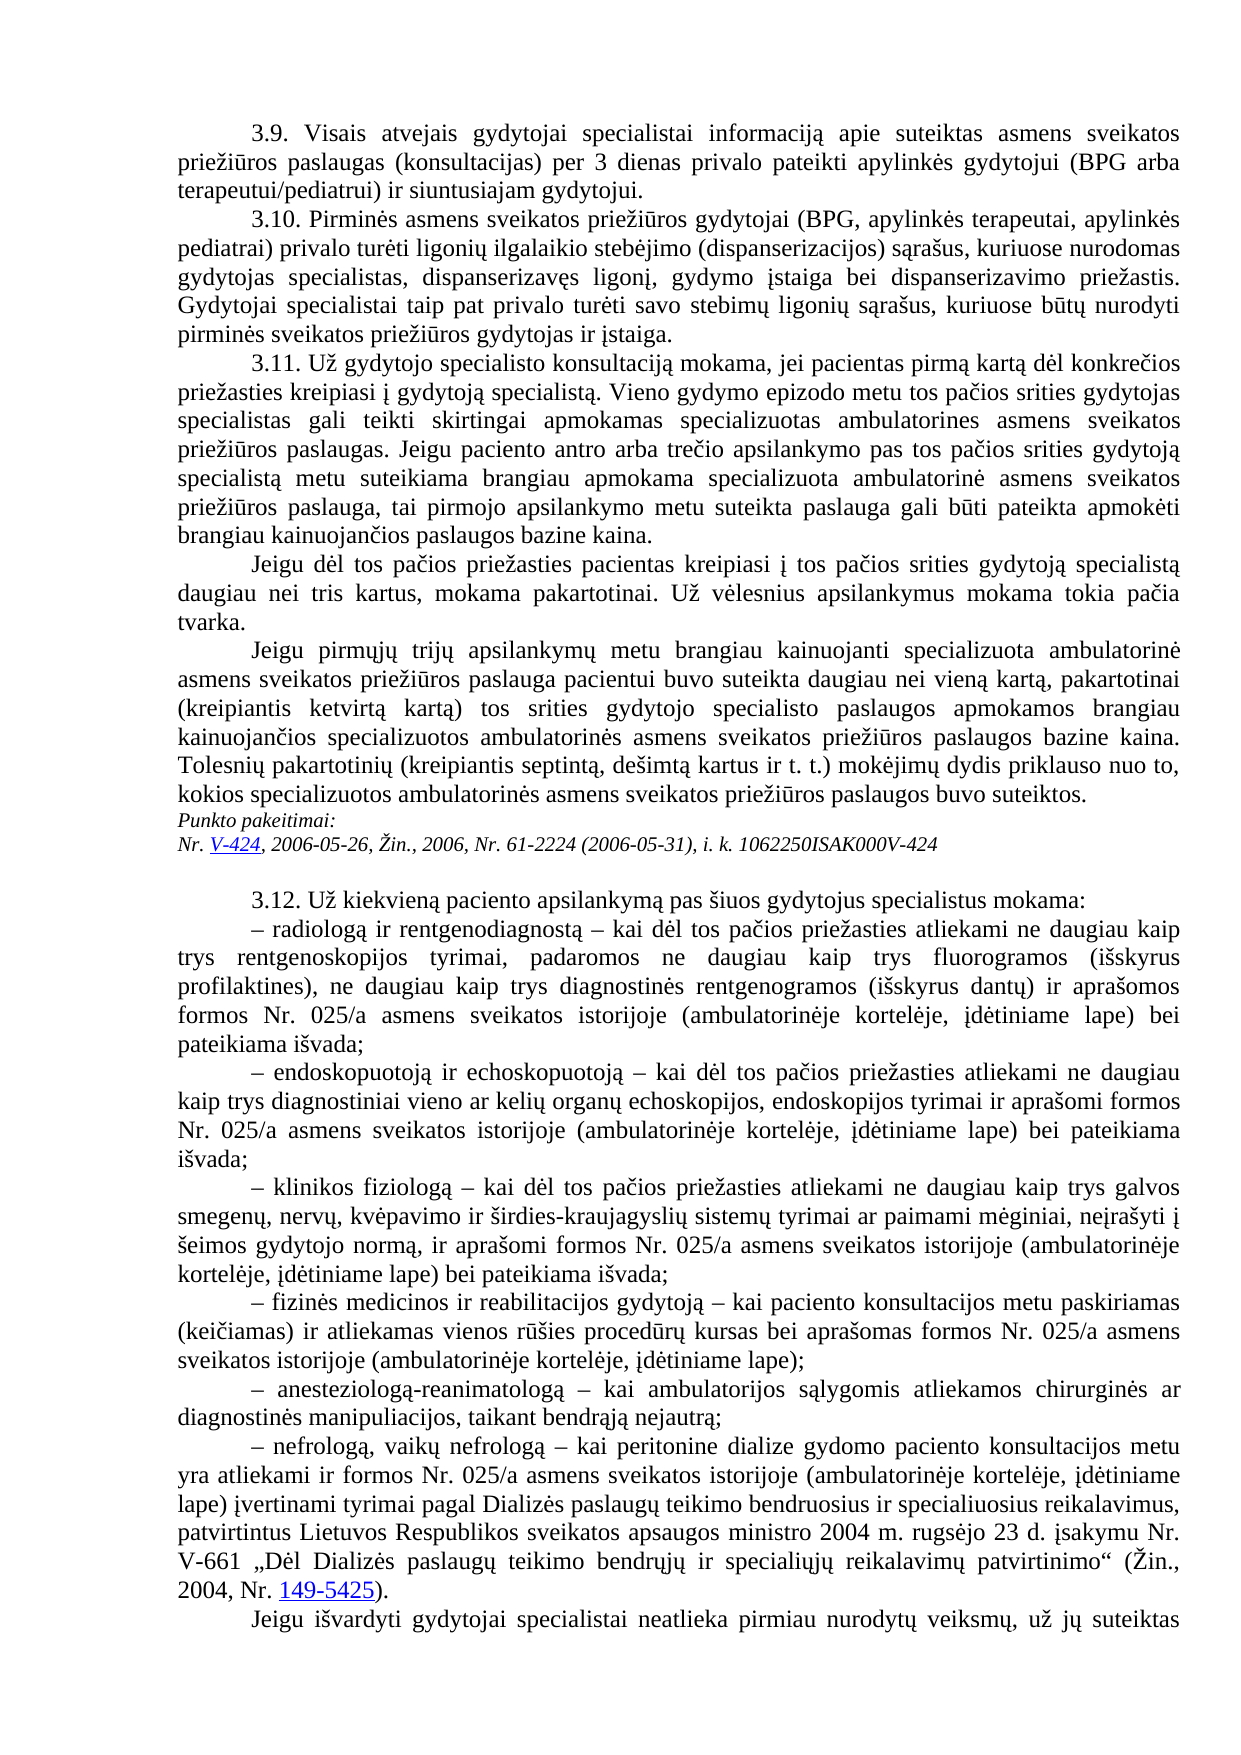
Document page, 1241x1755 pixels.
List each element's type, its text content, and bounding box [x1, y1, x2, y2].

text – endoskopuotoją ir echoskopuotoją – kai dėl tos pačios priežasties atliekami ne daugiau kaip trys diagnostiniai vieno ar kelių organų echoskopijos, endoskopijos tyrimai ir aprašomi formos Nr. 025/a asmens sveikatos istorijoje (ambulatorinėje kortelėje, įdėtiniame lape) bei pateikiama išvada; [177, 1057, 1181, 1172]
text 3.9. Visais atvejais gydytojai specialistai informaciją apie suteiktas asmens sveikatos priežiūros paslaugas (konsultacijas) per 3 dienas privalo pateikti apylinkės gydytojui (BPG arba terapeutui/pediatrui) ir siuntusiajam gydytojui. [177, 118, 1181, 204]
text 3.10. Pirminės asmens sveikatos priežiūros gydytojai (BPG, apylinkės terapeutai, apylinkės pediatrai) privalo turėti ligonių ilgalaikio stebėjimo (dispanserizacijos) sąrašus, kuriuose nurodomas gydytojas specialistas, dispanserizavęs ligonį, gydymo įstaiga bei dispanserizavimo priežastis. Gydytojai specialistai taip pat privalo turėti savo stebimų ligonių sąrašus, kuriuose būtų nurodyti pirminės sveikatos priežiūros gydytojas ir įstaiga. [177, 204, 1181, 348]
text Nr. V-424, 2006-05-26, Žin., 2006, Nr. 61-2224 (2006-05-31), i. k. 1062250ISAK000V-424 [177, 832, 1181, 856]
text – fizinės medicinos ir reabilitacijos gydytoją – kai paciento konsultacijos metu paskiriamas (keičiamas) ir atliekamas vienos rūšies procedūrų kursas bei aprašomas formos Nr. 025/a asmens sveikatos istorijoje (ambulatorinėje kortelėje, įdėtiniame lape); [177, 1287, 1181, 1374]
text – anesteziologą-reanimatologą – kai ambulatorijos sąlygomis atliekamos chirurginės ar diagnostinės manipuliacijos, taikant bendrąją nejautrą; [177, 1374, 1181, 1431]
text – nefrologą, vaikų nefrologą – kai peritonine dialize gydomo paciento konsultacijos metu yra atliekami ir formos Nr. 025/a asmens sveikatos istorijoje (ambulatorinėje kortelėje, įdėtiniame lape) įvertinami tyrimai pagal Dializės paslaugų teikimo bendruosius ir specialiuosius reikalavimus, patvirtintus Lietuvos Respublikos sveikatos apsaugos ministro 2004 m. rugsėjo 23 d. įsakymu Nr. V-661 „Dėl Dializės paslaugų teikimo bendrųjų ir specialiųjų reikalavimų patvirtinimo“ (Žin., 2004, Nr. 149-5425). [177, 1431, 1181, 1604]
text Jeigu išvardyti gydytojai specialistai neatlieka pirmiau nurodytų veiksmų, už jų suteiktas [177, 1604, 1181, 1632]
text Punkto pakeitimai: [177, 808, 1181, 832]
text Jeigu pirmųjų trijų apsilankymų metu brangiau kainuojanti specializuota ambulatorinė asmens sveikatos priežiūros paslauga pacientui buvo suteikta daugiau nei vieną kartą, pakartotinai (kreipiantis ketvirtą kartą) tos srities gydytojo specialisto paslaugos apmokamos brangiau kainuojančios specializuotos ambulatorinės asmens sveikatos priežiūros paslaugos bazine kaina. Tolesnių pakartotinių (kreipiantis septintą, dešimtą kartus ir t. t.) mokėjimų dydis priklauso nuo to, kokios specializuotos ambulatorinės asmens sveikatos priežiūros paslaugos buvo suteiktos. [177, 636, 1181, 808]
text 3.11. Už gydytojo specialisto konsultaciją mokama, jei pacientas pirmą kartą dėl konkrečios priežasties kreipiasi į gydytoją specialistą. Vieno gydymo epizodo metu tos pačios srities gydytojas specialistas gali teikti skirtingai apmokamas specializuotas ambulatorines asmens sveikatos priežiūros paslaugas. Jeigu paciento antro arba trečio apsilankymo pas tos pačios srities gydytoją specialistą metu suteikiama brangiau apmokama specializuota ambulatorinė asmens sveikatos priežiūros paslauga, tai pirmojo apsilankymo metu suteikta paslauga gali būti pateikta apmokėti brangiau kainuojančios paslaugos bazine kaina. [177, 348, 1181, 549]
text – klinikos fiziologą – kai dėl tos pačios priežasties atliekami ne daugiau kaip trys galvos smegenų, nervų, kvėpavimo ir širdies-kraujagyslių sistemų tyrimai ar paimami mėginiai, neįrašyti į šeimos gydytojo normą, ir aprašomi formos Nr. 025/a asmens sveikatos istorijoje (ambulatorinėje kortelėje, įdėtiniame lape) bei pateikiama išvada; [177, 1172, 1181, 1287]
text – radiologą ir rentgenodiagnostą – kai dėl tos pačios priežasties atliekami ne daugiau kaip trys rentgenoskopijos tyrimai, padaromos ne daugiau kaip trys fluorogramos (išskyrus profilaktines), ne daugiau kaip trys diagnostinės rentgenogramos (išskyrus dantų) ir aprašomos formos Nr. 025/a asmens sveikatos istorijoje (ambulatorinėje kortelėje, įdėtiniame lape) bei pateikiama išvada; [177, 914, 1181, 1057]
text Jeigu dėl tos pačios priežasties pacientas kreipiasi į tos pačios srities gydytoją specialistą daugiau nei tris kartus, mokama pakartotinai. Už vėlesnius apsilankymus mokama tokia pačia tvarka. [177, 549, 1181, 636]
text 3.12. Už kiekvieną paciento apsilankymą pas šiuos gydytojus specialistus mokama: [177, 885, 1181, 914]
